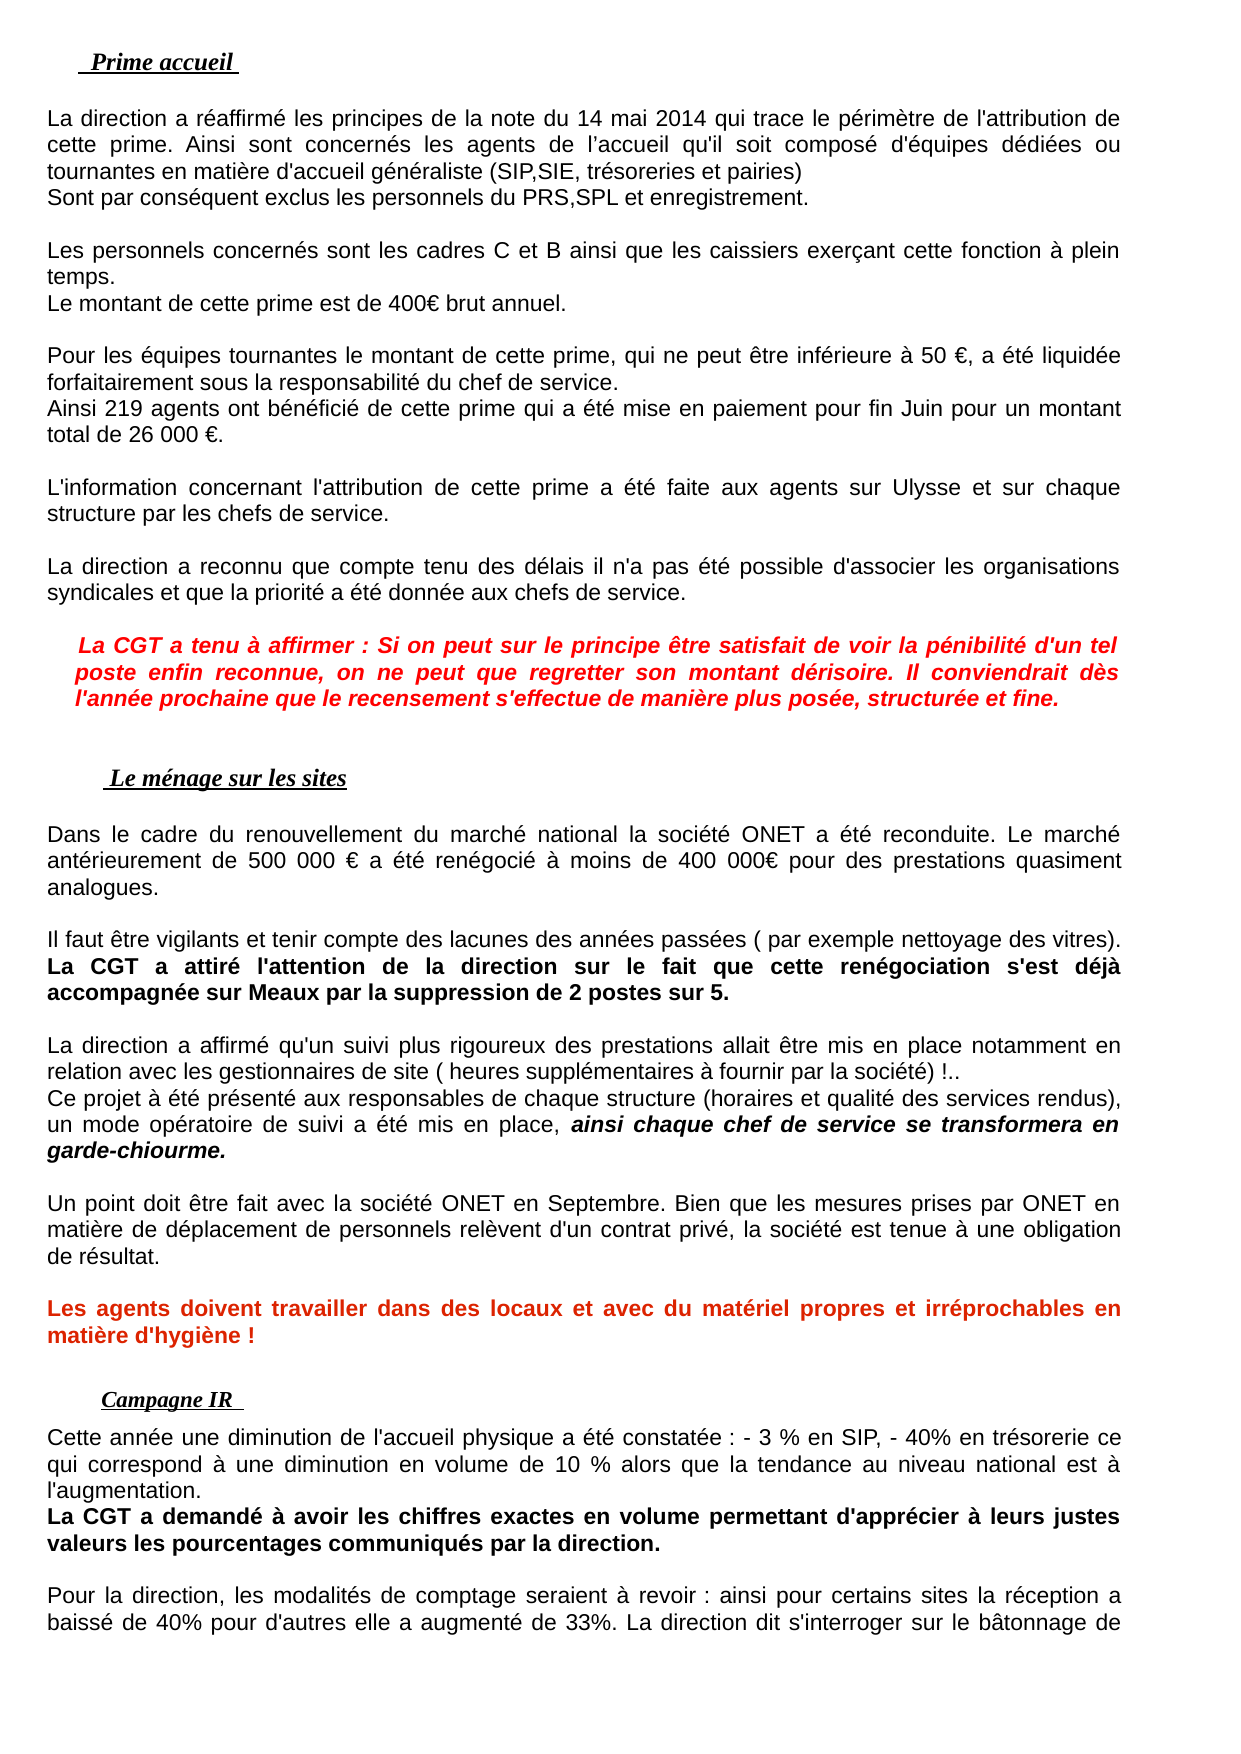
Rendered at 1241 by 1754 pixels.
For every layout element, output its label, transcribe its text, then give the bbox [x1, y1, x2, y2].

text L'information concernant l'attribution de cette prime a été faite aux agents sur Ulysse et sur chaque structure par les chefs de service. [47, 474, 1122, 527]
text La CGT a demandé à avoir les chiffres exactes en volume permettant d'apprécier à leurs justes valeurs les pourcentages communiqués par la direction. [47, 1503, 1122, 1556]
text Le montant de cette prime est de 400€ brut annuel. [47, 289, 1122, 316]
text Sont par conséquent exclus les personnels du PRS,SPL et enregistrement. [47, 184, 1122, 210]
text Ce projet à été présenté aux responsables de chaque structure (horaires et qualité des services rendus), un mode opératoire de suivi a été mis en place, ainsi chaque chef de service se transformera en garde-chiourme. [47, 1084, 1122, 1163]
text Il faut être vigilants et tenir compte des lacunes des années passées ( par exemple nettoyage des vitres). La CGT a attiré l'attention de la direction sur le fait que cette renégociation s'est déjà accompagnée sur Meaux par la suppression de 2 postes sur 5. [47, 926, 1122, 1005]
text Dans le cadre du renouvellement du marché national la société ONET a été reconduite. Le marché antérieurement de 500 000 € a été renégocié à moins de 400 000€ pour des prestations quasiment analogues. [47, 821, 1122, 900]
text Ainsi 219 agents ont bénéficié de cette prime qui a été mise en paiement pour fin Juin pour un montant total de 26 000 €. [47, 395, 1122, 448]
text Pour les équipes tournantes le montant de cette prime, qui ne peut être inférieure à 50 €, a été liquidée forfaitairement sous la responsabilité du chef de service. [47, 342, 1122, 395]
text La direction a réaffirmé les principes de la note du 14 mai 2014 qui trace le périmètre de l'attribution de cette prime. Ainsi sont concernés les agents de l’accueil qu'il soit composé d'équipes dédiées ou tournantes en matière d'accueil généraliste (SIP,SIE, trésoreries et pairies) [47, 105, 1122, 184]
text Campagne IR [75, 1386, 1122, 1412]
text Les agents doivent travailler dans des locaux et avec du matériel propres et irréprochables en matière d'hygiène ! [47, 1295, 1122, 1348]
text Pour la direction, les modalités de comptage seraient à revoir : ainsi pour certains sites la réception a baissé de 40% pour d'autres elle a augmenté de 33%. La direction dit s'interroger sur le bâtonnage de [47, 1582, 1122, 1635]
text La direction a reconnu que compte tenu des délais il n'a pas été possible d'associer les organisations syndicales et que la priorité a été donnée aux chefs de service. [47, 553, 1122, 606]
text La CGT a tenu à affirmer : Si on peut sur le principe être satisfait de voir la pénibilité d'un tel poste enfin reconnue, on ne peut que regretter son montant dérisoire. Il conviendrait dès l'année prochaine que le recensement s'effectue de manière plus posée, structurée et fine. [75, 632, 1122, 711]
text Un point doit être fait avec la société ONET en Septembre. Bien que les mesures prises par ONET en matière de déplacement de personnels relèvent d'un contrat privé, la société est tenue à une obligation de résultat. [47, 1190, 1122, 1269]
text Les personnels concernés sont les cadres C et B ainsi que les caissiers exerçant cette fonction à plein temps. [47, 237, 1122, 289]
text Prime accueil [47, 47, 1122, 76]
text Le ménage sur les sites [47, 763, 1122, 792]
text Cette année une diminution de l'accueil physique a été constatée : - 3 % en SIP, - 40% en trésorerie ce qui correspond à une diminution en volume de 10 % alors que la tendance au niveau national est à l'augmentation. [47, 1424, 1122, 1503]
text La direction a affirmé qu'un suivi plus rigoureux des prestations allait être mis en place notamment en relation avec les gestionnaires de site ( heures supplémentaires à fournir par la société) !.. [47, 1032, 1122, 1084]
